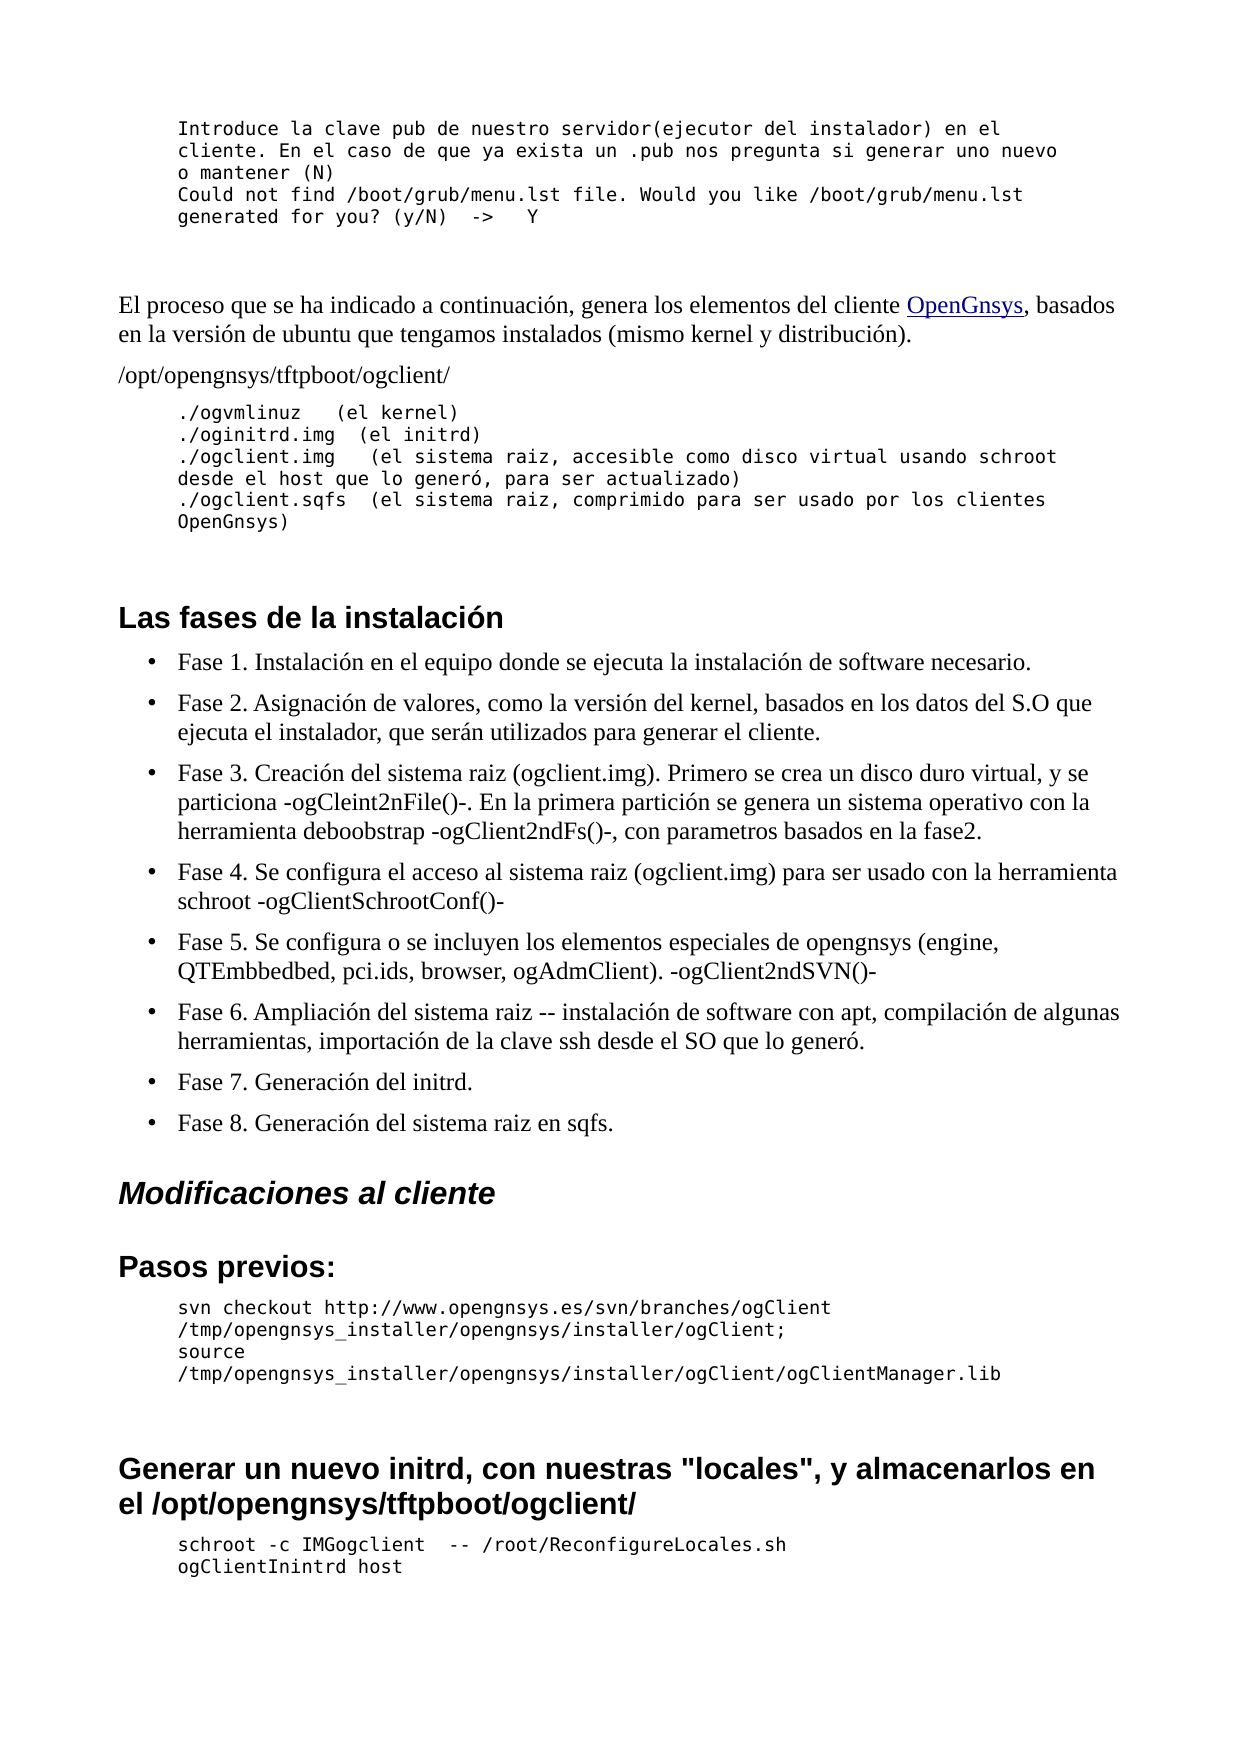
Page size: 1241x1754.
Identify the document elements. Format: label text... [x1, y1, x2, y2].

text /opt/opengnsys/tftpboot/ogclient/ [118, 361, 1122, 389]
text ./ogvmlinuz (el kernel) ./oginitrd.img (el initrd) ./ogclient.img (el sistema raiz, accesible como disco virtual usando schroot desde el host que lo generó, para ser actualizado) ./ogclient.sqfs (el sistema raiz, comprimido para ser usado por los clientes OpenGnsys) [177, 402, 1063, 533]
text svn checkout http://www.opengnsys.es/svn/branches/ogClient /tmp/opengnsys_installer/opengnsys/installer/ogClient; source /tmp/opengnsys_installer/opengnsys/installer/ogClient/ogClientManager.lib [177, 1297, 1063, 1384]
text schroot -c IMGogclient -- /root/ReconfigureLocales.sh ogClientInintrd host [177, 1534, 1063, 1577]
list Fase 6. Ampliación del sistema raiz -- instalación de software con apt, compilación de algunas herramientas, importación de la clave ssh desde el SO que lo generó. [148, 997, 1122, 1055]
subtitle Las fases de la instalación [118, 599, 1122, 635]
subtitle Modificaciones al cliente [118, 1175, 1122, 1212]
list Fase 2. Asignación de valores, como la versión del kernel, basados en los datos del S.O que ejecuta el instalador, que serán utilizados para generar el cliente. [148, 688, 1122, 746]
text El proceso que se ha indicado a continuación, genera los elementos del cliente OpenGnsys, basados en la versión de ubuntu que tengamos instalados (mismo kernel y distribución). [118, 291, 1122, 348]
list Fase 1. Instalación en el equipo donde se ejecuta la instalación de software necesario. [148, 647, 1122, 676]
list Fase 7. Generación del initrd. [148, 1067, 1122, 1096]
subtitle Pasos previos: [118, 1249, 1122, 1284]
text Introduce la clave pub de nuestro servidor(ejecutor del instalador) en el cliente. En el caso de que ya exista un .pub nos pregunta si generar uno nuevo o mantener (N) Could not find /boot/grub/menu.lst file. Would you like /boot/grub/menu.lst generated for you? (y/N) -> Y [177, 118, 1063, 249]
list Fase 3. Creación del sistema raiz (ogclient.img). Primero se crea un disco duro virtual, y se particiona -ogCleint2nFile()-. En la primera partición se genera un sistema operativo con la herramienta deboobstrap -ogClient2ndFs()-, con parametros basados en la fase2. [148, 758, 1122, 845]
list Fase 8. Generación del sistema raiz en sqfs. [148, 1108, 1122, 1137]
subtitle Generar un nuevo initrd, con nuestras "locales", y almacenarlos en el /opt/opengnsys/tftpboot/ogclient/ [118, 1451, 1122, 1521]
list Fase 5. Se configura o se incluyen los elementos especiales de opengnsys (engine, QTEmbbedbed, pci.ids, browser, ogAdmClient). -ogClient2ndSVN()- [148, 927, 1122, 985]
list Fase 4. Se configura el acceso al sistema raiz (ogclient.img) para ser usado con la herramienta schroot -ogClientSchrootConf()- [148, 857, 1122, 915]
